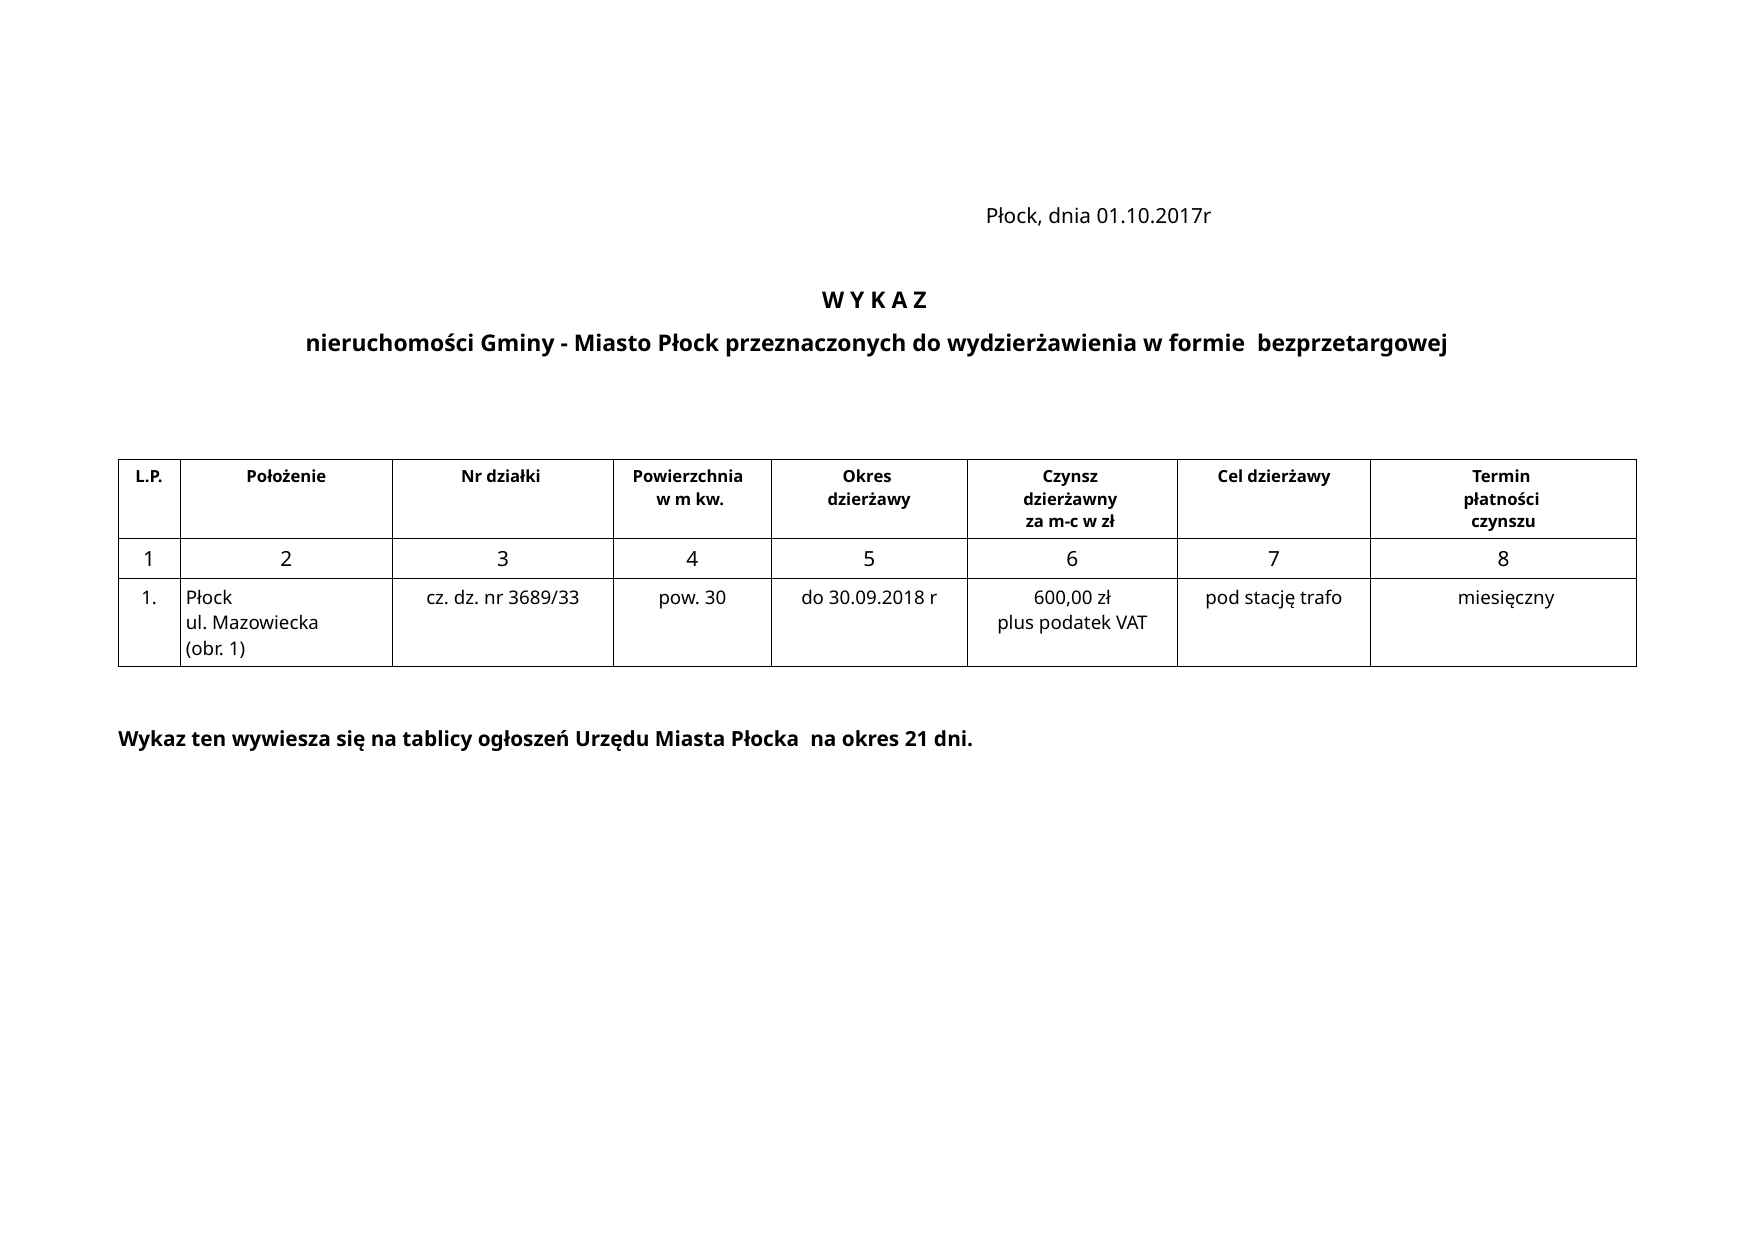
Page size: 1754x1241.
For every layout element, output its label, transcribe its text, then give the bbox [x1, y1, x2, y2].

table_header Czynsz dzierżawny za m-c w zł [968, 460, 1177, 538]
table_header Termin płatności czynszu [1371, 460, 1636, 538]
table_cell 7 [1178, 539, 1370, 578]
table_cell 6 [968, 539, 1177, 578]
text W Y K A Z [118, 283, 1636, 315]
text Płock, dnia 01.10.2017r [118, 201, 1636, 230]
table_cell pod stację trafo [1178, 579, 1370, 666]
table_header Okres dzierżawy [772, 460, 967, 538]
table_cell do 30.09.2018 r [772, 579, 967, 666]
text nieruchomości Gminy - Miasto Płock przeznaczonych do wydzierżawienia w formie bezprzetargowej [118, 327, 1636, 358]
table_cell 8 [1371, 539, 1636, 578]
table_header L.P. [119, 460, 180, 538]
table_cell Płock ul. Mazowiecka (obr. 1) [181, 579, 392, 666]
table_cell 2 [181, 539, 392, 578]
table_cell 3 [393, 539, 613, 578]
table_header Nr działki [393, 460, 613, 538]
table_cell miesięczny [1371, 579, 1636, 666]
table_cell 4 [614, 539, 771, 578]
text Wykaz ten wywiesza się na tablicy ogłoszeń Urzędu Miasta Płocka na okres 21 dni. [118, 724, 1636, 752]
table_header Powierzchnia w m kw. [614, 460, 771, 538]
table_cell 5 [772, 539, 967, 578]
table_cell pow. 30 [614, 579, 771, 666]
table_cell 1 [119, 539, 180, 578]
table_header Położenie [181, 460, 392, 538]
table_cell cz. dz. nr 3689/33 [393, 579, 613, 666]
table_cell 600,00 zł plus podatek VAT [968, 579, 1177, 666]
table_cell 1. [119, 579, 180, 666]
table_header Cel dzierżawy [1178, 460, 1370, 538]
